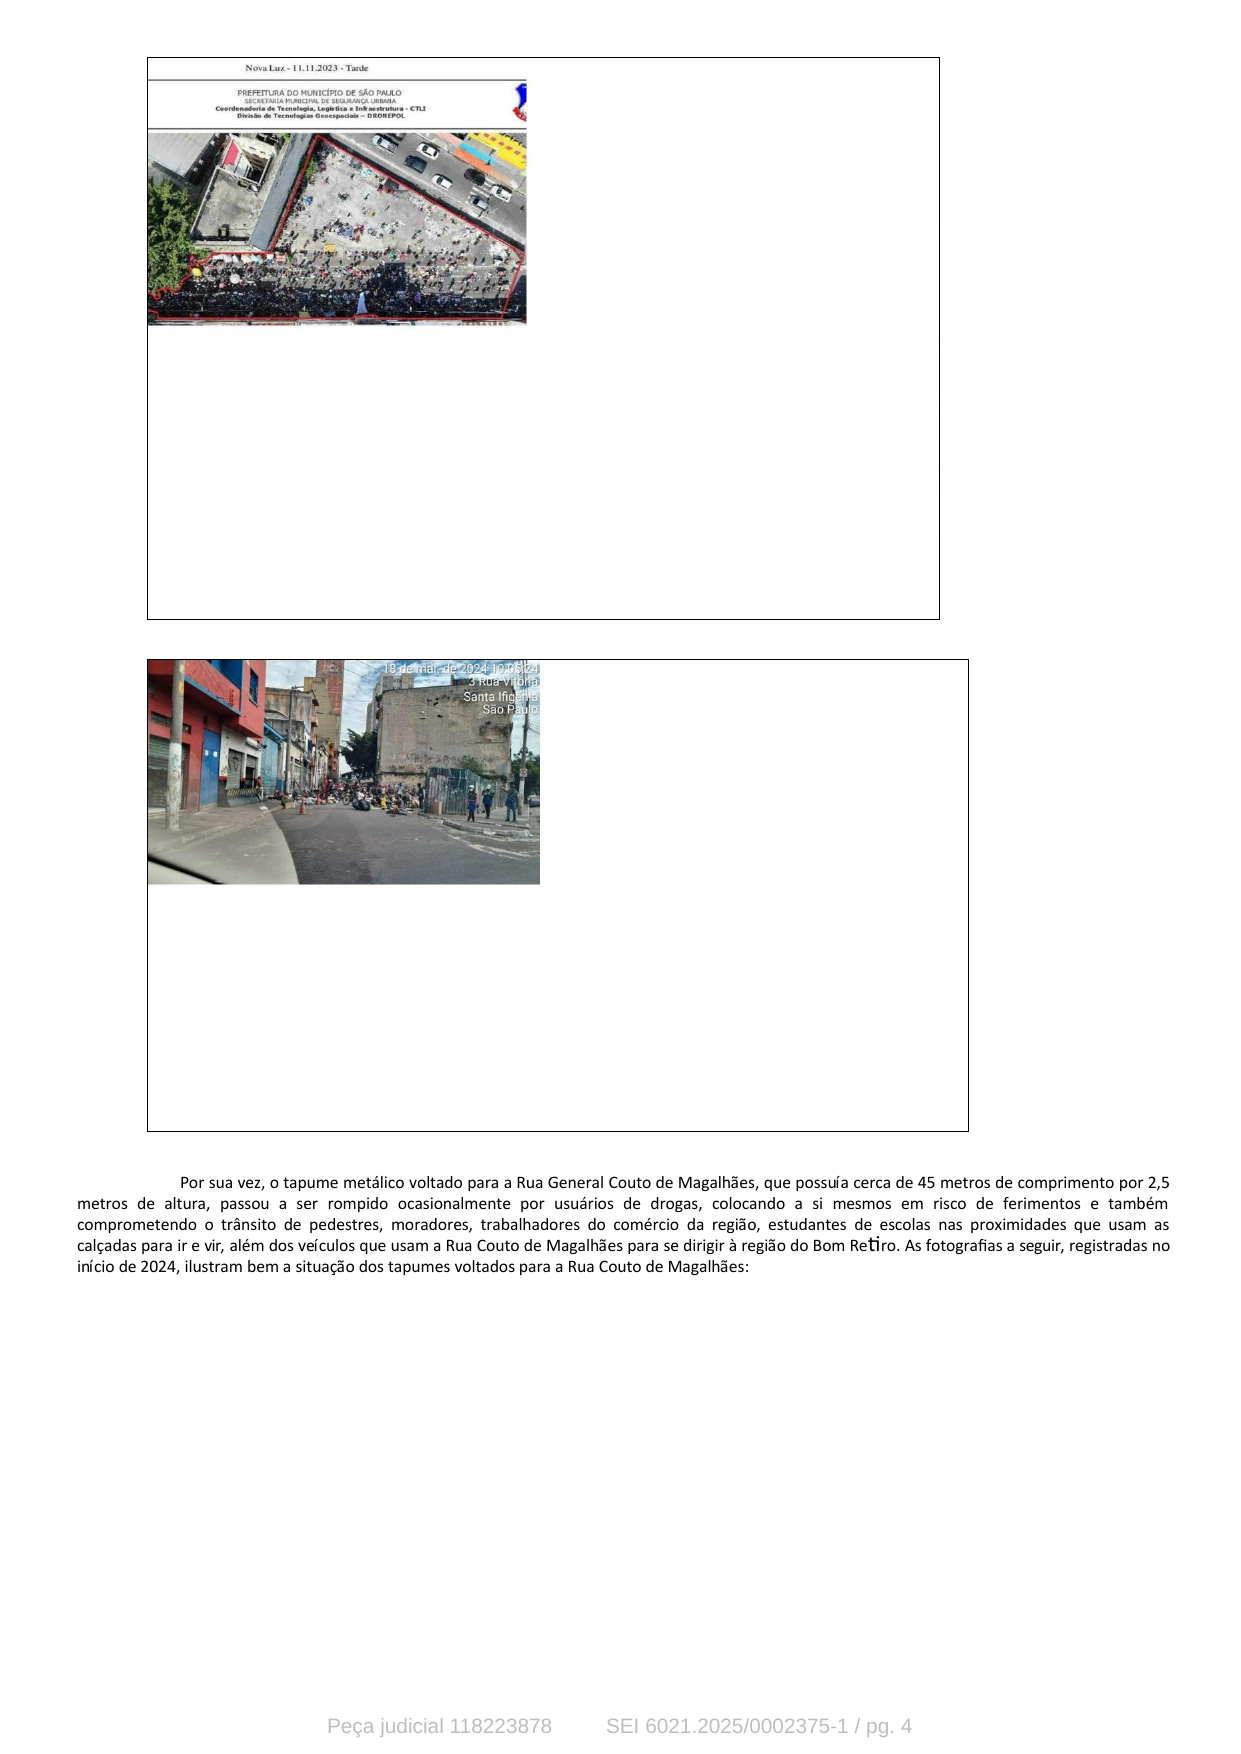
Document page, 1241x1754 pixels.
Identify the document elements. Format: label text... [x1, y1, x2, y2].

text Por sua vez, o tapume metálico voltado para a Rua General Couto de Magalhães, que possuía cerca de 45 metros de comprimento por 2,5 [180, 1172, 1187, 1193]
picture [148, 660, 968, 1131]
text metros de altura, passou a ser rompido ocasionalmente por usuários de drogas, colocando a si mesmos em risco de ferimentos e também [77, 1193, 1187, 1214]
picture [148, 58, 939, 619]
text Peça judicial 118223878 [327, 1714, 579, 1738]
text comprometendo o trânsito de pedestres, moradores, trabalhadores do comércio da região, estudantes de escolas nas proximidades que usam as [77, 1214, 1187, 1235]
text calçadas para ir e vir, além dos veículos que usam a Rua Couto de Magalhães para se dirigir à região do Bom Reꢁro. As fotograﬁas a seguir, registradas no [77, 1235, 1187, 1256]
text início de 2024, ilustram bem a situação dos tapumes voltados para a Rua Couto de Magalhães: [77, 1256, 1187, 1277]
text SEI 6021.2025/0002375-1 / pg. 4 [606, 1714, 938, 1738]
